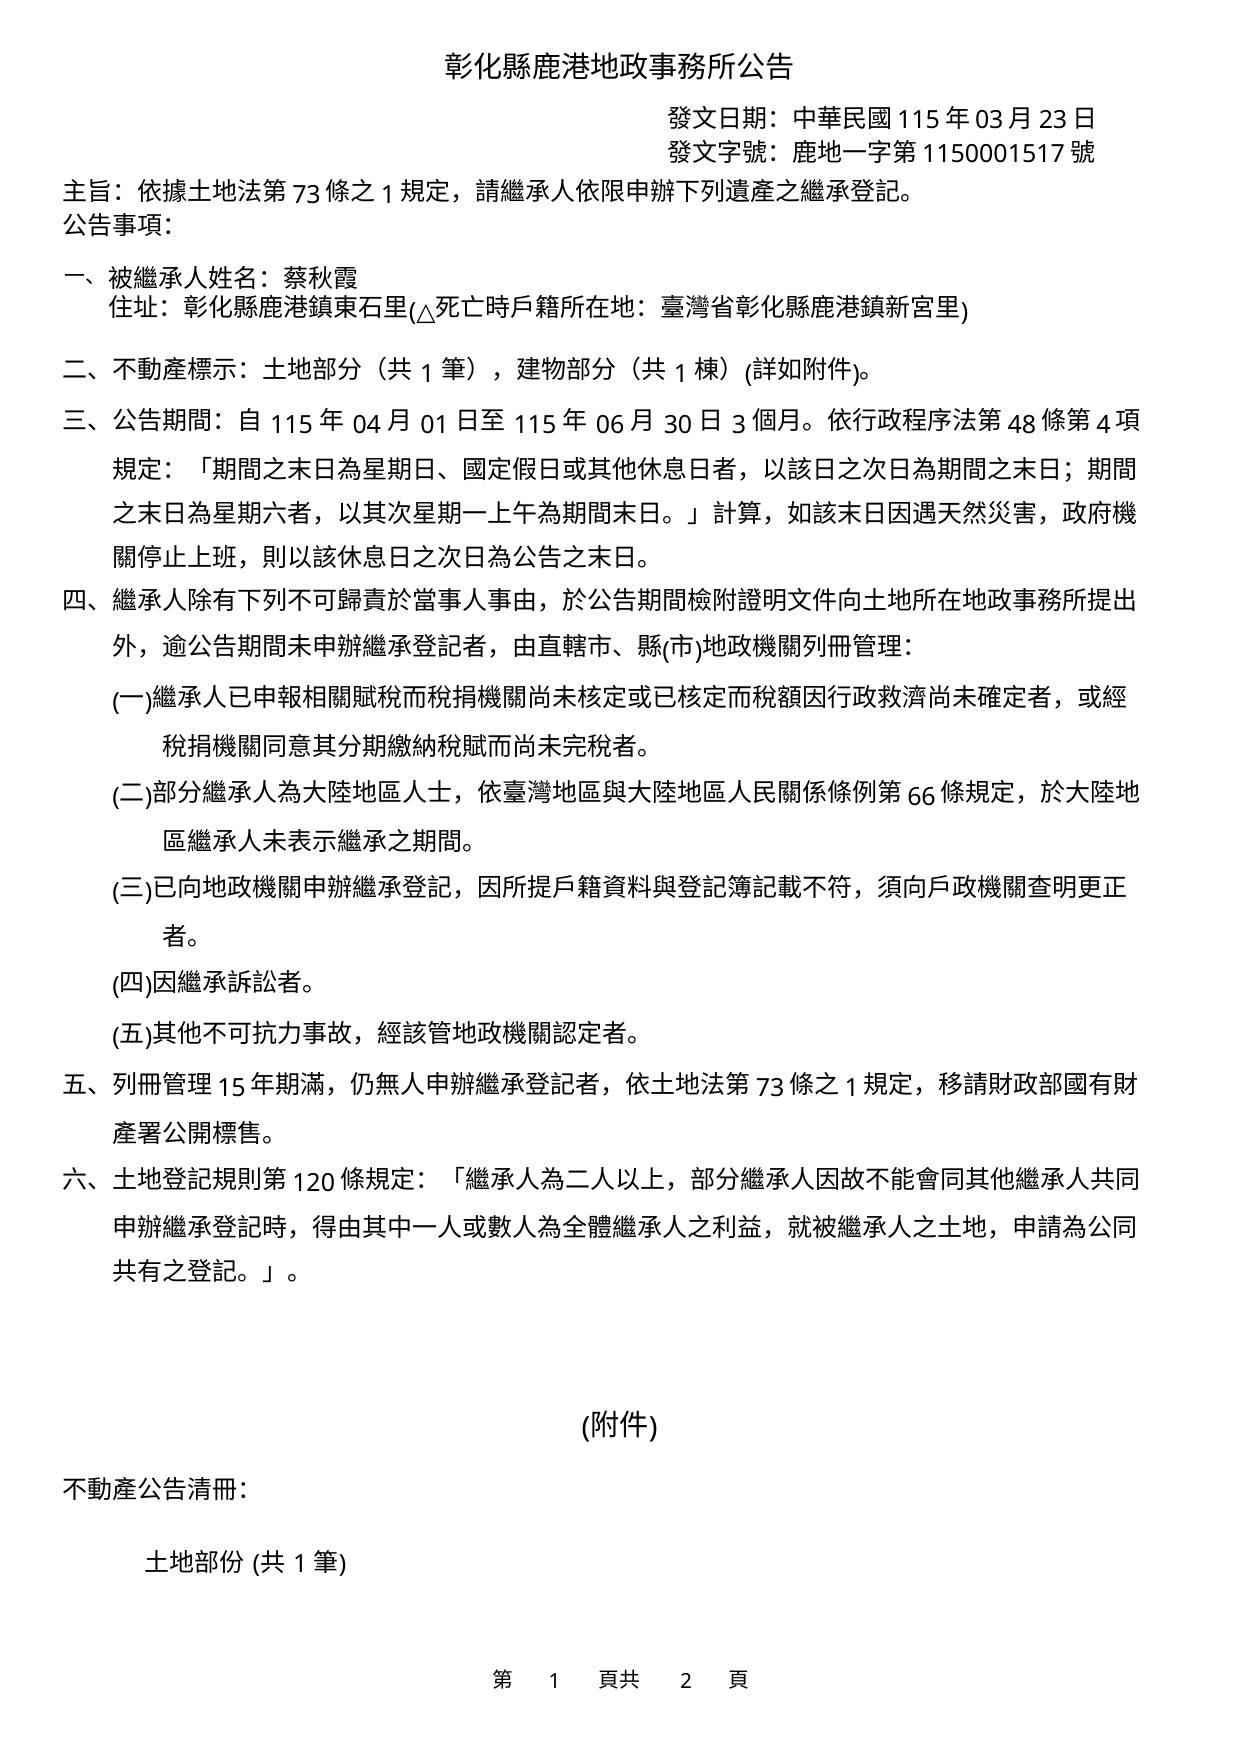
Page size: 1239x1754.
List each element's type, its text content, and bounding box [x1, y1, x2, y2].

table_cell 主旨：依據土地法第73條之1規定，請繼承人依限申辦下列遺產之繼承登記。 公告事項： [62, 177, 1177, 264]
table_cell [585, 1355, 653, 1395]
table_cell [1177, 356, 1239, 1354]
table_cell 二、不動產標示：土地部分（共 1 筆），建物部分（共 1 棟）(詳如附件)。 三、公告期間：自 115 年 04 月 01 日至 115 年 06 月 30 日 3 個月。依行政程序法第48條第4項 規定：「期間之末日為星期日、國定假日或其他休息日者，以該日之次日為期間之末日；期間 之末日為星期六者，以其次星期一上午為期間末日。」計算，如該末日因遇天然災害，政府機 關停止上班，則以該休息日之次日為公告之末日。 四、繼承人除有下列不可歸責於當事人事由，於公告期間檢附證明文件向土地所在地政事務所提出 外，逾公告期間未申辦繼承登記者，由直轄市、縣(市)地政機關列冊管理： (一)繼承人已申報相關賦稅而稅捐機關尚未核定或已核定而稅額因行政救濟尚未確定者，或經 稅捐機關同意其分期繳納稅賦而尚未完稅者。 (二)部分繼承人為大陸地區人士，依臺灣地區與大陸地區人民關係條例第66條規定，於大陸地 區繼承人未表示繼承之期間。 (三)已向地政機關申辦繼承登記，因所提戶籍資料與登記簿記載不符，須向戶政機關查明更正 者。 (四)因繼承訴訟者。 (五)其他不可抗力事故，經該管地政機關認定者。 五、列冊管理15年期滿，仍無人申辦繼承登記者，依土地法第73條之1規定，移請財政部國有財 產署公開標售。 六、土地登記規則第120條規定：「繼承人為二人以上，部分繼承人因故不能會同其他繼承人共同 申辦繼承登記時，得由其中一人或數人為全體繼承人之利益，就被繼承人之土地，申請為公同 共有之登記。」。 [62, 356, 1177, 1354]
table_cell [0, 177, 62, 264]
table_cell [109, 1355, 482, 1395]
table_cell [62, 1660, 109, 1701]
table_header [653, 0, 667, 41]
table_cell 頁共 [585, 1660, 653, 1701]
table_cell [523, 1600, 585, 1660]
table_cell [585, 95, 653, 177]
table_cell [1177, 177, 1239, 264]
table_cell [1177, 315, 1239, 356]
table_header [667, 0, 718, 41]
table_cell [62, 315, 109, 356]
table_cell [0, 1355, 62, 1395]
table_cell 被繼承人姓名：蔡秋霞 住址：彰化縣鹿港鎮東石里(△死亡時戶籍所在地：臺灣省彰化縣鹿港鎮新宮里) [109, 264, 1177, 356]
table_cell 第 [483, 1660, 523, 1701]
table_cell [653, 1600, 667, 1660]
table_header [585, 0, 653, 41]
table_cell [0, 1660, 62, 1701]
table_cell 彰化縣鹿港地政事務所公告 [62, 41, 1177, 94]
table_cell [653, 95, 667, 177]
table_header [523, 0, 585, 41]
table_cell [667, 1355, 718, 1395]
table_cell [0, 264, 62, 315]
table_cell [1177, 1355, 1239, 1395]
table_cell [109, 95, 482, 177]
table_cell 發文日期：中華民國115年03月23日 發文字號：鹿地一字第1150001517號 [667, 95, 1177, 177]
table_cell [483, 1600, 523, 1660]
table_header [1177, 0, 1239, 41]
table_header [483, 0, 523, 41]
table_header [0, 0, 62, 41]
table_cell [653, 1355, 667, 1395]
table_cell [585, 1600, 653, 1660]
table_cell [0, 356, 62, 1354]
table_cell [0, 1456, 62, 1528]
table_header [62, 0, 109, 41]
table_cell 1 [523, 1660, 585, 1701]
table_header [718, 0, 759, 41]
table_cell [1177, 1529, 1239, 1600]
table_cell [759, 1600, 1177, 1660]
table_cell 2 [653, 1660, 718, 1701]
table_cell [718, 1355, 759, 1395]
table_cell [0, 1395, 62, 1456]
table_cell [1177, 1456, 1239, 1528]
table_cell 不動產公告清冊： [62, 1456, 1177, 1528]
table_cell [0, 1529, 62, 1600]
table_cell [62, 95, 109, 177]
table_cell 土地部份 (共 1 筆) [62, 1529, 1177, 1600]
table_cell [0, 1600, 62, 1660]
table_cell [0, 41, 62, 94]
table_cell [1177, 1395, 1239, 1456]
table_cell [483, 95, 523, 177]
table_cell [0, 95, 62, 177]
table_cell [759, 1660, 1177, 1701]
table_cell [62, 1600, 109, 1660]
table_cell [1177, 1660, 1239, 1701]
table_cell (附件) [62, 1395, 1177, 1456]
table_cell [523, 1355, 585, 1395]
table_cell [483, 1355, 523, 1395]
table_cell [109, 1660, 482, 1701]
table_cell [0, 315, 62, 356]
table_cell 頁 [718, 1660, 759, 1701]
table_cell [523, 95, 585, 177]
table_header [109, 0, 482, 41]
table_cell [1177, 1600, 1239, 1660]
table_cell [1177, 264, 1239, 315]
table_cell [667, 1600, 718, 1660]
table_cell 一、 [62, 264, 109, 315]
table_header [759, 0, 1177, 41]
table_cell [718, 1600, 759, 1660]
table_cell [1177, 41, 1239, 94]
table_cell [759, 1355, 1177, 1395]
table_cell [62, 1355, 109, 1395]
table_cell [1177, 95, 1239, 177]
table_cell [109, 1600, 482, 1660]
